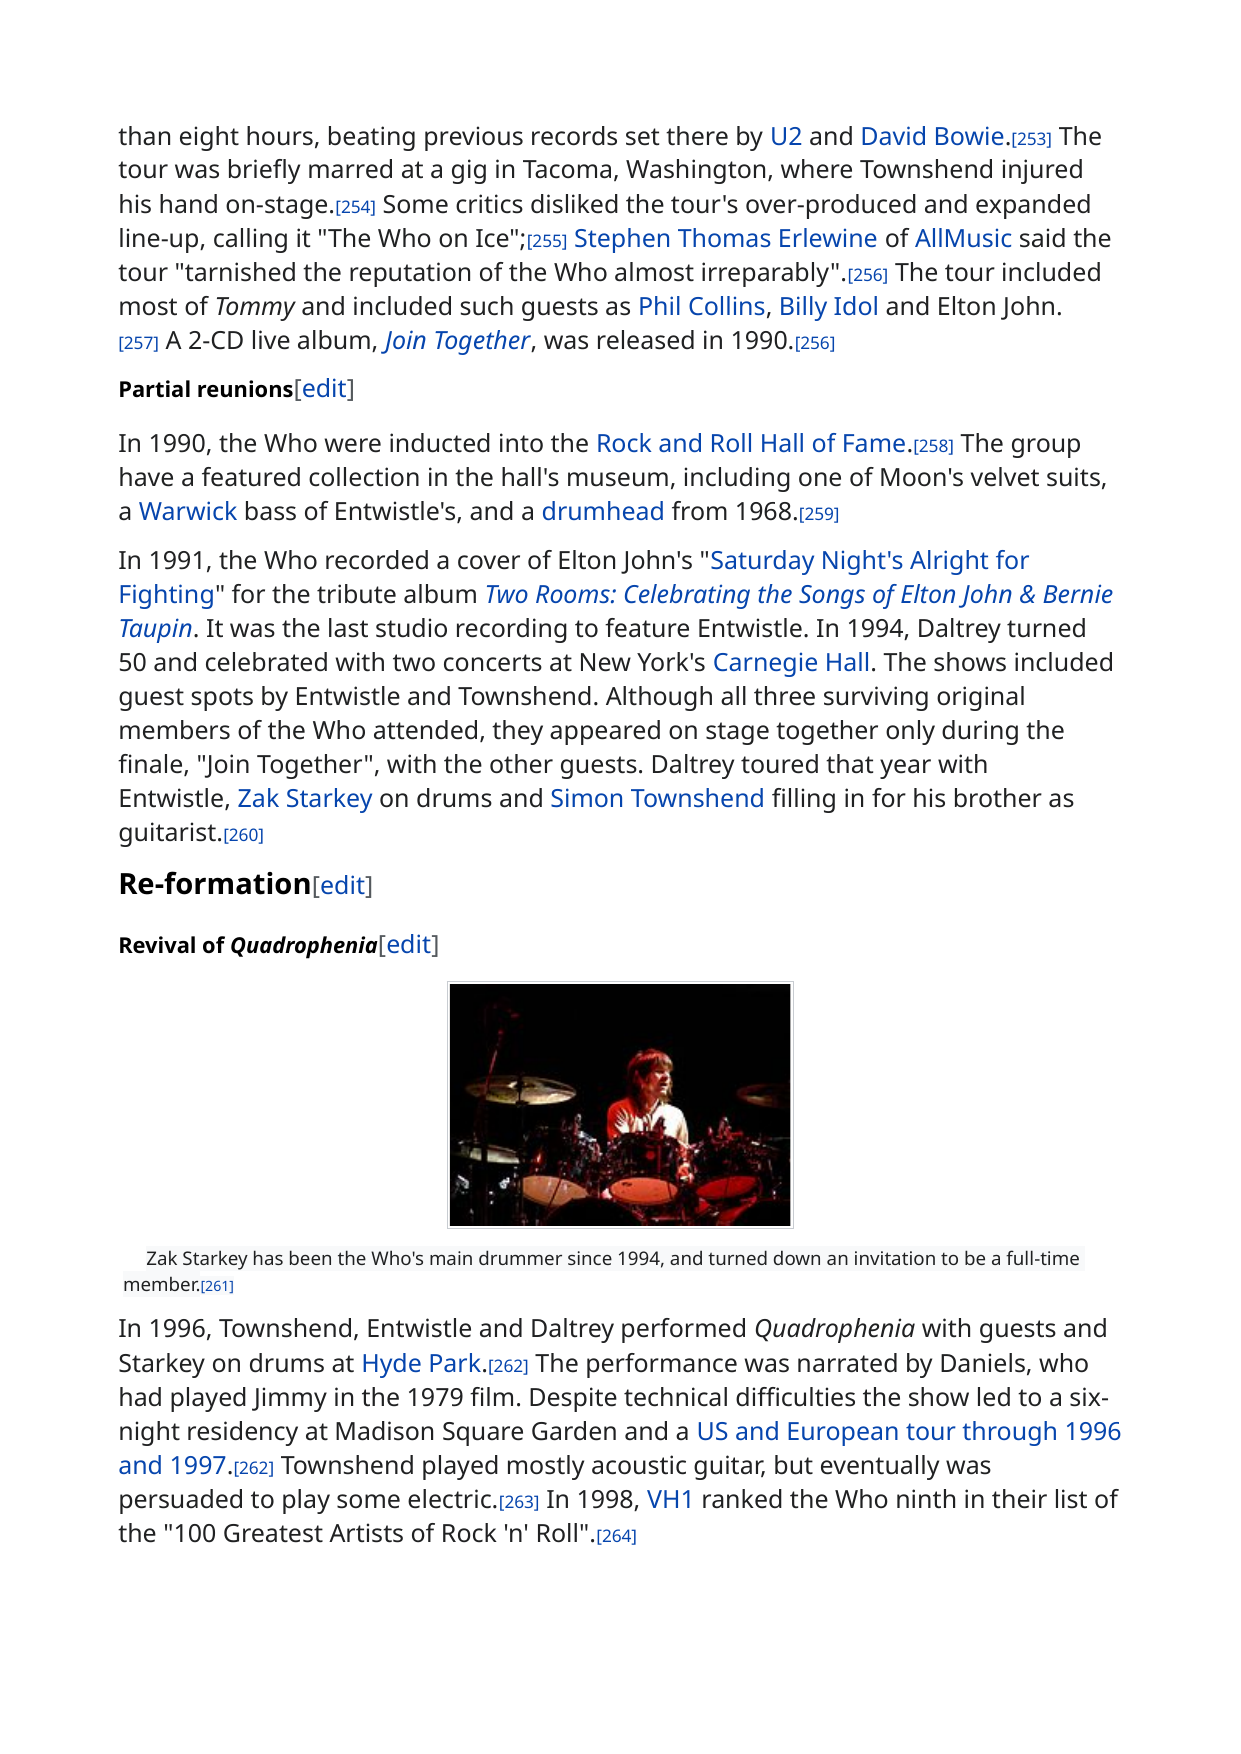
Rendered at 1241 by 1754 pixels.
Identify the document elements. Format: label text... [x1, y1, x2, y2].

text In 1991, the Who recorded a cover of Elton John's "Saturday Night's Alright for Fighting" for the tribute album Two Rooms: Celebrating the Songs of Elton John & Bernie Taupin. It was the last studio recording to feature Entwistle. In 1994, Daltrey turned 50 and celebrated with two concerts at New York's Carnegie Hall. The shows included guest spots by Entwistle and Townshend. Although all three surviving original members of the Who attended, they appeared on stage together only during the finale, "Join Together", with the other guests. Daltrey toured that year with Entwistle, Zak Starkey on drums and Simon Townshend filling in for his brother as guitarist.[260] [118, 542, 1122, 849]
subtitle Revival of Quadrophenia[edit] [118, 927, 1122, 961]
text In 1990, the Who were inducted into the Rock and Roll Hall of Fame.[258] The group have a featured collection in the hall's museum, including one of Moon's velvet suits, a Warwick bass of Entwistle's, and a drumhead from 1968.[259] [118, 426, 1122, 528]
text Zak Starkey has been the Who's main drummer since 1994, and turned down an invitation to be a full-time member.[261] [123, 1246, 1122, 1297]
subtitle Re-formation[edit] [118, 863, 1122, 903]
text than eight hours, beating previous records set there by U2 and David Bowie.[253] The tour was briefly marred at a gig in Tacoma, Washington, where Townshend injured his hand on-stage.[254] Some critics disliked the tour's over-produced and expanded line-up, calling it "The Who on Ice";[255] Stephen Thomas Erlewine of AllMusic said the tour "tarnished the reputation of the Who almost irreparably".[256] The tour included most of Tommy and included such guests as Phil Collins, Billy Idol and Elton John.[257] A 2-CD live album, Join Together, was released in 1990.[256] [118, 118, 1122, 357]
text In 1996, Townshend, Entwistle and Daltrey performed Quadrophenia with guests and Starkey on drums at Hyde Park.[262] The performance was narrated by Daniels, who had played Jimmy in the 1979 film. Despite technical difficulties the show led to a six-night residency at Madison Square Garden and a US and European tour through 1996 and 1997.[262] Townshend played mostly acoustic guitar, but eventually was persuaded to play some electric.[263] In 1998, VH1 ranked the Who ninth in their list of the "100 Greatest Artists of Rock 'n' Roll".[264] [118, 1311, 1122, 1549]
picture [449, 984, 791, 1226]
subtitle Partial reunions[edit] [118, 371, 1122, 405]
